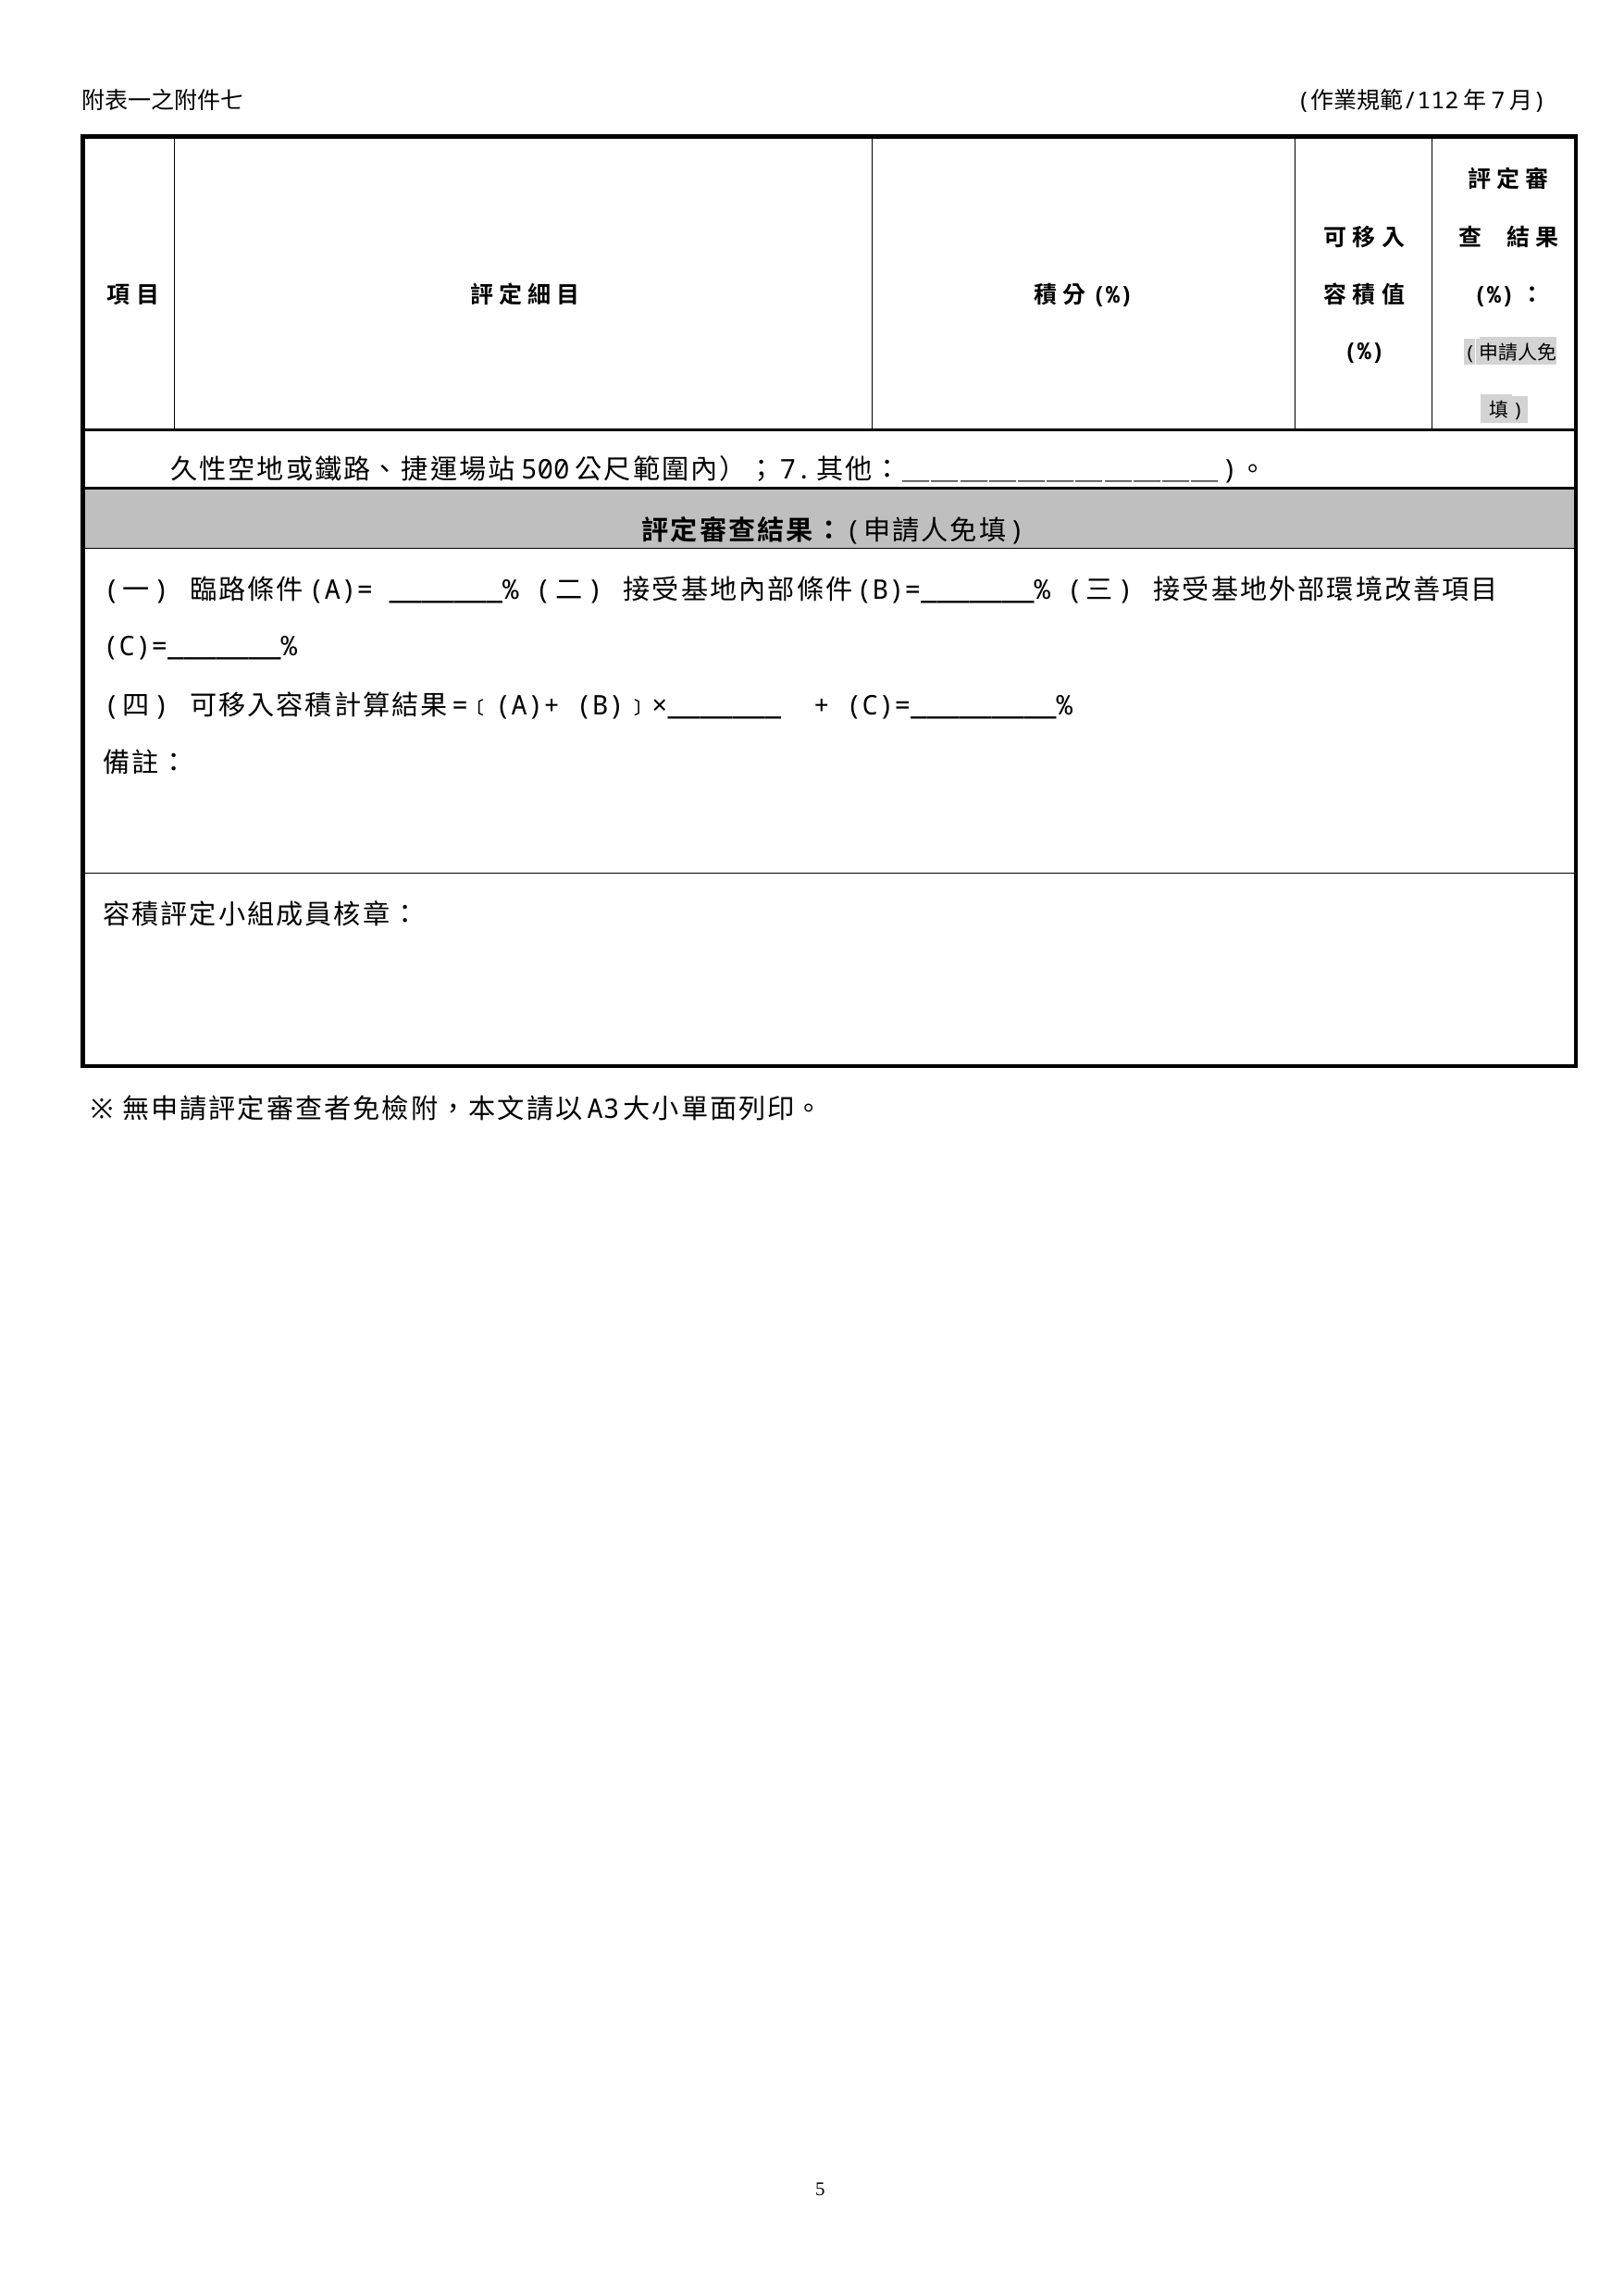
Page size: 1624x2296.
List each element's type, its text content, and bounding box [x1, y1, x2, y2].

table_header 項目 [85, 139, 174, 428]
table_header 評定細目 [175, 139, 872, 428]
table_header 評定審查 結果(%)： (申請人免填) [1432, 139, 1574, 428]
text ※無申請評定審查者免檢附，本文請以A3大小單面列印。 [82, 1068, 1557, 1126]
table_cell 容積評定小組成員核章： [85, 874, 1574, 1063]
table_cell (一) 臨路條件(A)= _______% (二) 接受基地內部條件(B)=_______% (三) 接受基地外部環境改善項目(C)=_______% (四) 可移入容積計算結果=﹝(A)+ (B)﹞×_______ + (C)=_________% 備註： [85, 549, 1574, 873]
table_cell 評定審查結果：(申請人免填) [85, 490, 1574, 548]
table_cell 久性空地或鐵路、捷運場站500公尺範圍內）；7.其他：＿＿＿＿＿＿＿＿＿＿＿)。 [85, 431, 1574, 487]
table_header 可移入容積值(%) [1295, 139, 1432, 428]
table_header 積分(%) [873, 139, 1295, 428]
